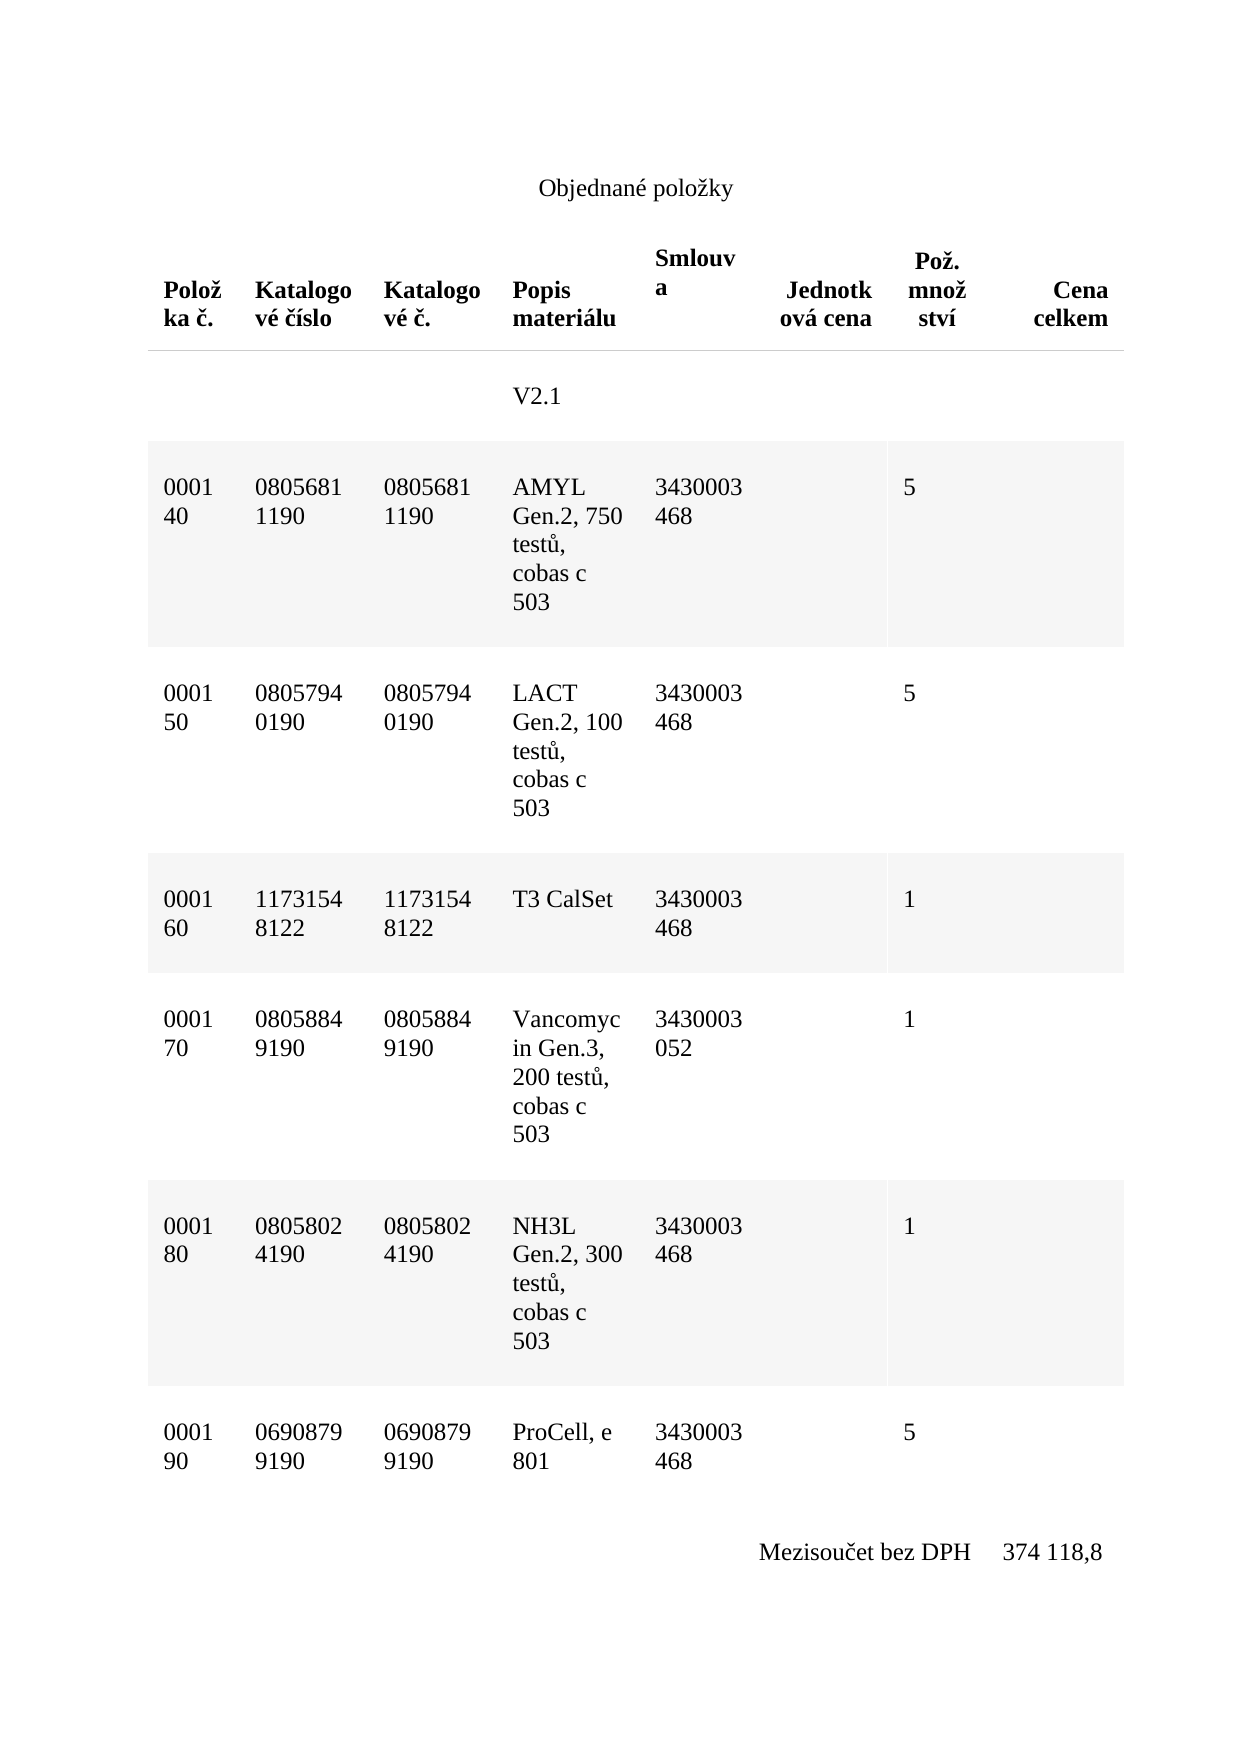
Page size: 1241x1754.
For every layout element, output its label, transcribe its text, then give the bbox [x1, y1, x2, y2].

table_cell [759, 1386, 887, 1506]
table_cell 08058849190 [239, 973, 368, 1179]
table_cell [759, 351, 887, 441]
table_cell Smlouva [639, 219, 759, 349]
table_cell T3 CalSet [497, 853, 639, 973]
table_cell LACT Gen.2, 100 testů, cobas c 503 [497, 647, 639, 853]
table_cell 11731548122 [368, 853, 497, 973]
table_cell 1 [888, 1180, 987, 1386]
table_cell NH3L Gen.2, 300 testů, cobas c 503 [497, 1180, 639, 1386]
table_cell 000180 [148, 1180, 239, 1386]
table_cell [987, 1386, 1124, 1506]
table_cell AMYL Gen.2, 750 testů, cobas c 503 [497, 441, 639, 647]
table_cell 374 118,8 [987, 1506, 1124, 1583]
table_cell Cena celkem [987, 219, 1124, 349]
table_cell Mezisoučet bez DPH [148, 1506, 987, 1583]
table_cell [987, 853, 1124, 973]
table_cell [148, 351, 239, 441]
table_cell ProCell, e 801 [497, 1386, 639, 1506]
table_cell 08056811190 [239, 441, 368, 647]
table_cell 08057940190 [368, 647, 497, 853]
table_cell Popis materiálu [497, 219, 639, 349]
table_cell [759, 973, 887, 1179]
table_cell 08057940190 [239, 647, 368, 853]
table_cell [987, 441, 1124, 647]
table_cell 1 [888, 853, 987, 973]
table_cell [987, 1180, 1124, 1386]
table_cell 5 [888, 647, 987, 853]
table_cell [368, 351, 497, 441]
table_cell 3430003052 [639, 973, 759, 1179]
table_cell 11731548122 [239, 853, 368, 973]
table_cell [759, 853, 887, 973]
table_cell 3430003468 [639, 647, 759, 853]
table_cell 5 [888, 1386, 987, 1506]
table_cell 000140 [148, 441, 239, 647]
table_cell [987, 647, 1124, 853]
table_cell 1 [888, 973, 987, 1179]
table_cell [987, 973, 1124, 1179]
table_cell Vancomycin Gen.3, 200 testů, cobas c 503 [497, 973, 639, 1179]
table_header Objednané položky [148, 148, 1124, 218]
table_cell [759, 647, 887, 853]
table_cell V2.1 [497, 351, 639, 441]
table_cell Katalogové číslo [239, 219, 368, 349]
table_cell 3430003468 [639, 1180, 759, 1386]
table_cell [639, 351, 759, 441]
table_cell 000190 [148, 1386, 239, 1506]
table_cell 06908799190 [368, 1386, 497, 1506]
table_cell Jednotková cena [759, 219, 887, 349]
table_cell [239, 351, 368, 441]
table_cell 3430003468 [639, 1386, 759, 1506]
table_cell 000160 [148, 853, 239, 973]
table_cell 000150 [148, 647, 239, 853]
table_cell 06908799190 [239, 1386, 368, 1506]
table_cell 5 [888, 441, 987, 647]
table_cell [888, 351, 987, 441]
table_cell 08056811190 [368, 441, 497, 647]
table_cell 08058024190 [368, 1180, 497, 1386]
table_cell Katalogové č. [368, 219, 497, 349]
table_cell Položka č. [148, 219, 239, 349]
table_cell [759, 441, 887, 647]
table_cell 3430003468 [639, 441, 759, 647]
table_cell [987, 351, 1124, 441]
table_cell 3430003468 [639, 853, 759, 973]
table_cell 08058024190 [239, 1180, 368, 1386]
table_cell 000170 [148, 973, 239, 1179]
table_cell 08058849190 [368, 973, 497, 1179]
table_cell Pož. množství [888, 219, 987, 349]
table_cell [759, 1180, 887, 1386]
